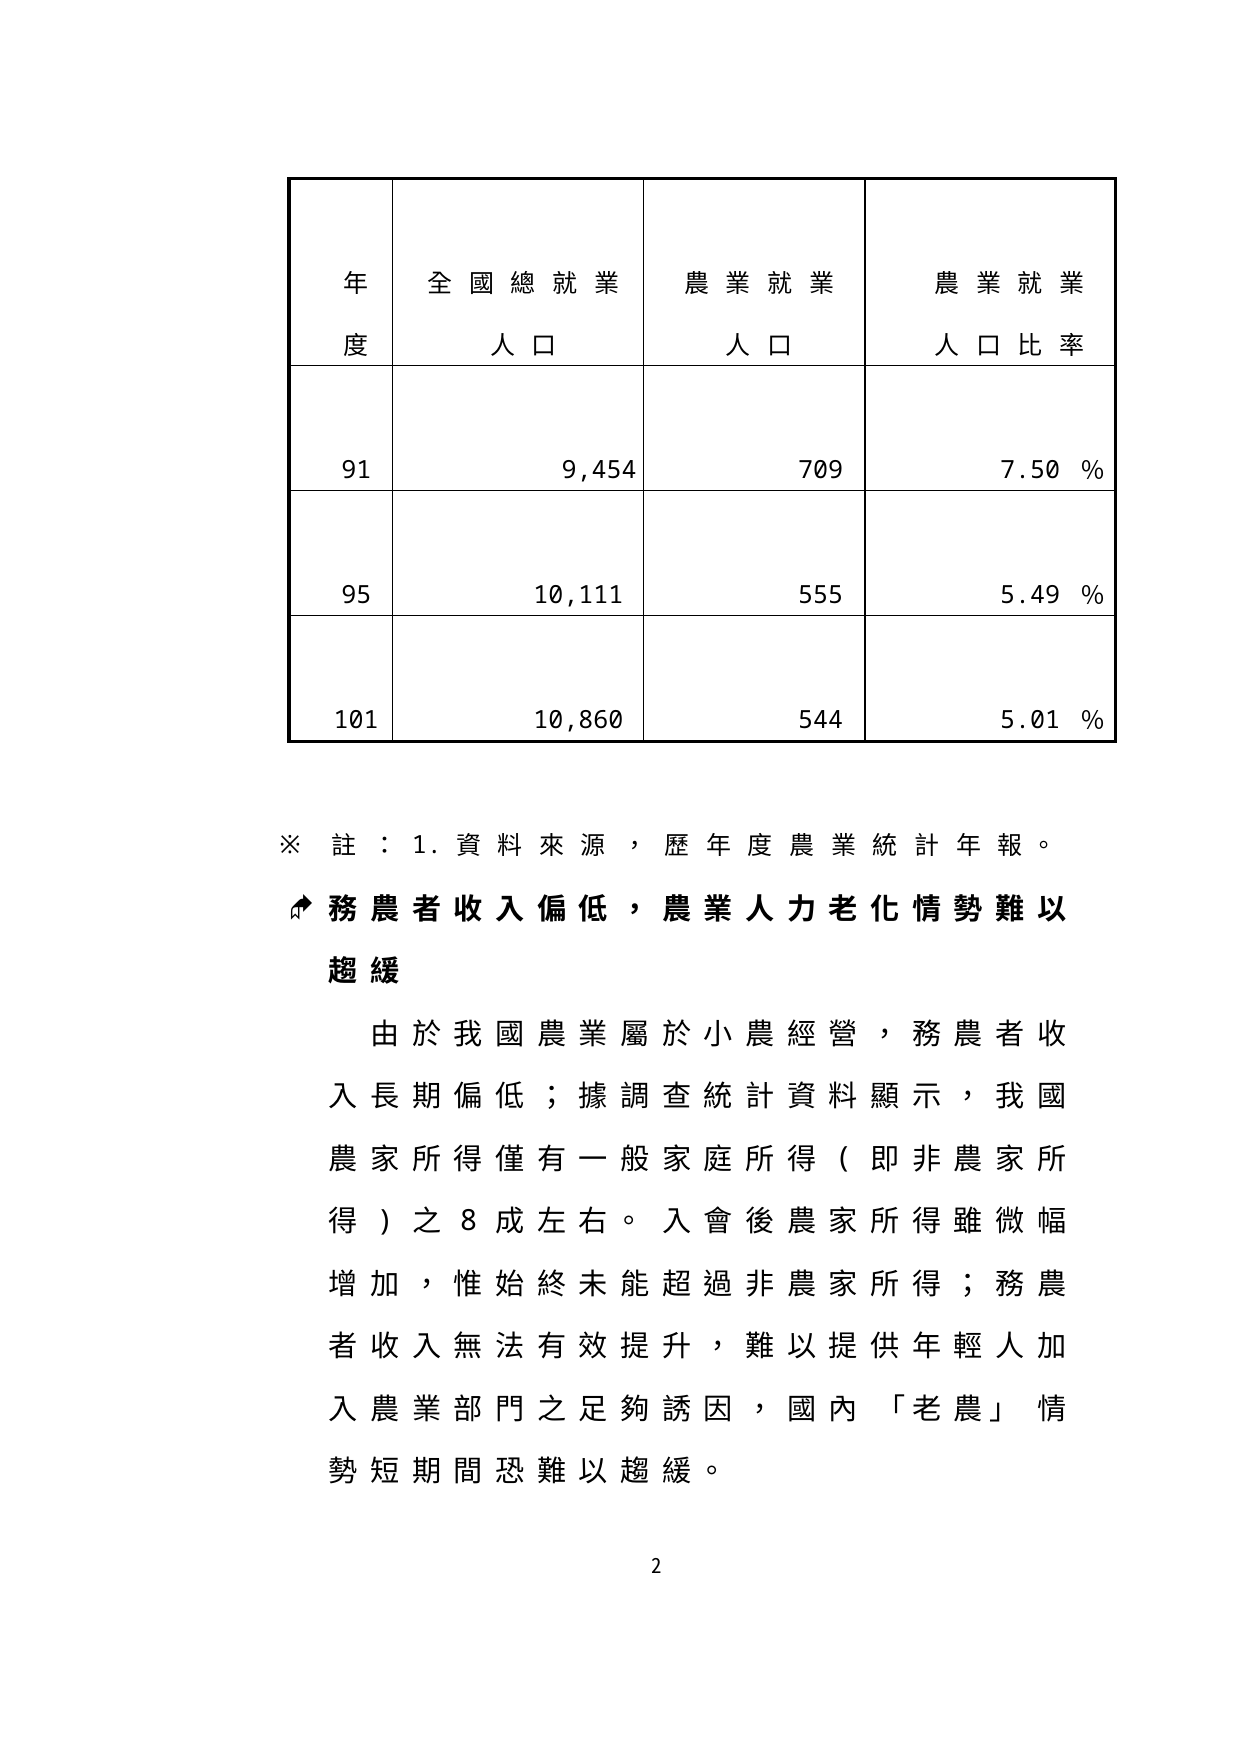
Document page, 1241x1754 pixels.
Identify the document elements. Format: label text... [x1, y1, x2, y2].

table_cell 5.49％ [866, 491, 1114, 615]
table_cell 5.01％ [866, 616, 1114, 740]
text ※註：1.資料來源，歷年度農業統計年報。 [197, 802, 1072, 865]
table_cell 709 [644, 366, 864, 490]
text 務農者收入偏低，農業人力老化情勢難以趨緩 [256, 865, 1072, 990]
table_cell 91 [291, 366, 392, 490]
table_cell 10,860 [393, 616, 643, 740]
table_header 年度 [291, 180, 392, 365]
table_cell 544 [644, 616, 864, 740]
text 由於我國農業屬於小農經營，務農者收入長期偏低；據調查統計資料顯示，我國農家所得僅有一般家庭所得(即非農家所得)之8成左右。入會後農家所得雖微幅增加，惟始終未能超過非農家所得；務農者收入無法有效提升，難以提供年輕人加入農業部門之足夠誘因，國內「老農」情勢短期間恐難以趨緩。 [286, 990, 1072, 1490]
table_header 農業就業人口 [644, 180, 864, 365]
table_cell 7.50％ [866, 366, 1114, 490]
table_cell 10,111 [393, 491, 643, 615]
table_header 全國總就業人口 [393, 180, 643, 365]
table_header 農業就業人口比率 [866, 180, 1114, 365]
table_cell 555 [644, 491, 864, 615]
table_cell 101 [291, 616, 392, 740]
table_cell 9,454 [393, 366, 643, 490]
table_cell 95 [291, 491, 392, 615]
